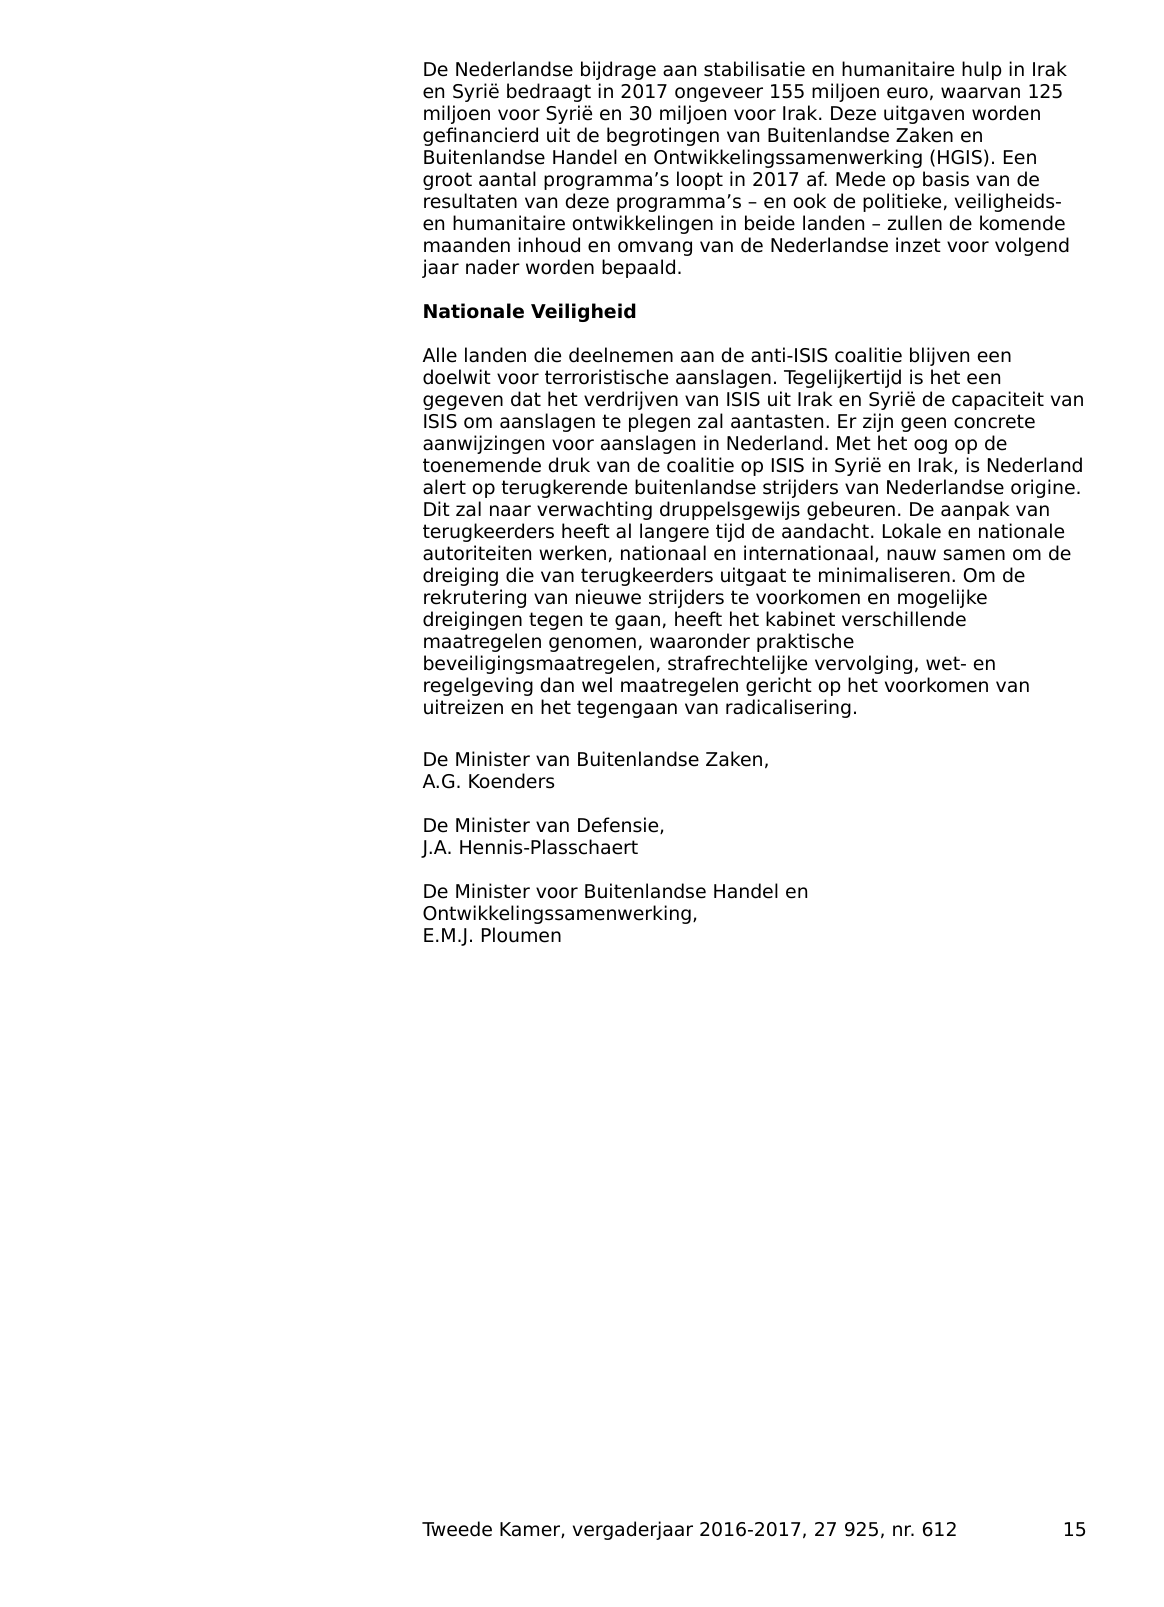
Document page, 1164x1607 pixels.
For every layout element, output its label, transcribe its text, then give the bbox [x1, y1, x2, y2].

text De Minister voor Buitenlandse Handel en Ontwikkelingssamenwerking, E.M.J. Ploumen [422, 881, 1087, 947]
subtitle Nationale Veiligheid [422, 301, 1087, 323]
text De Minister van Buitenlandse Zaken, A.G. Koenders [422, 749, 1087, 793]
text Alle landen die deelnemen aan de anti-ISIS coalitie blijven een doelwit voor terroristische aanslagen. Tegelijkertijd is het een gegeven dat het verdrijven van ISIS uit Irak en Syrië de capaciteit van ISIS om aanslagen te plegen zal aantasten. Er zijn geen concrete aanwijzingen voor aanslagen in Nederland. Met het oog op de toenemende druk van de coalitie op ISIS in Syrië en Irak, is Nederland alert op terugkerende buitenlandse strijders van Nederlandse origine. Dit zal naar verwachting druppelsgewijs gebeuren. De aanpak van terugkeerders heeft al langere tijd de aandacht. Lokale en nationale autoriteiten werken, nationaal en internationaal, nauw samen om de dreiging die van terugkeerders uitgaat te minimaliseren. Om de rekrutering van nieuwe strijders te voorkomen en mogelijke dreigingen tegen te gaan, heeft het kabinet verschillende maatregelen genomen, waaronder praktische beveiligingsmaatregelen, strafrechtelijke vervolging, wet- en regelgeving dan wel maatregelen gericht op het voorkomen van uitreizen en het tegengaan van radicalisering. [422, 345, 1087, 719]
text De Minister van Defensie, J.A. Hennis-Plasschaert [422, 815, 1087, 859]
text De Nederlandse bijdrage aan stabilisatie en humanitaire hulp in Irak en Syrië bedraagt in 2017 ongeveer 155 miljoen euro, waarvan 125 miljoen voor Syrië en 30 miljoen voor Irak. Deze uitgaven worden gefinancierd uit de begrotingen van Buitenlandse Zaken en Buitenlandse Handel en Ontwikkelingssamenwerking (HGIS). Een groot aantal programma’s loopt in 2017 af. Mede op basis van de resultaten van deze programma’s – en ook de politieke, veiligheids- en humanitaire ontwikkelingen in beide landen – zullen de komende maanden inhoud en omvang van de Nederlandse inzet voor volgend jaar nader worden bepaald. [422, 59, 1087, 279]
